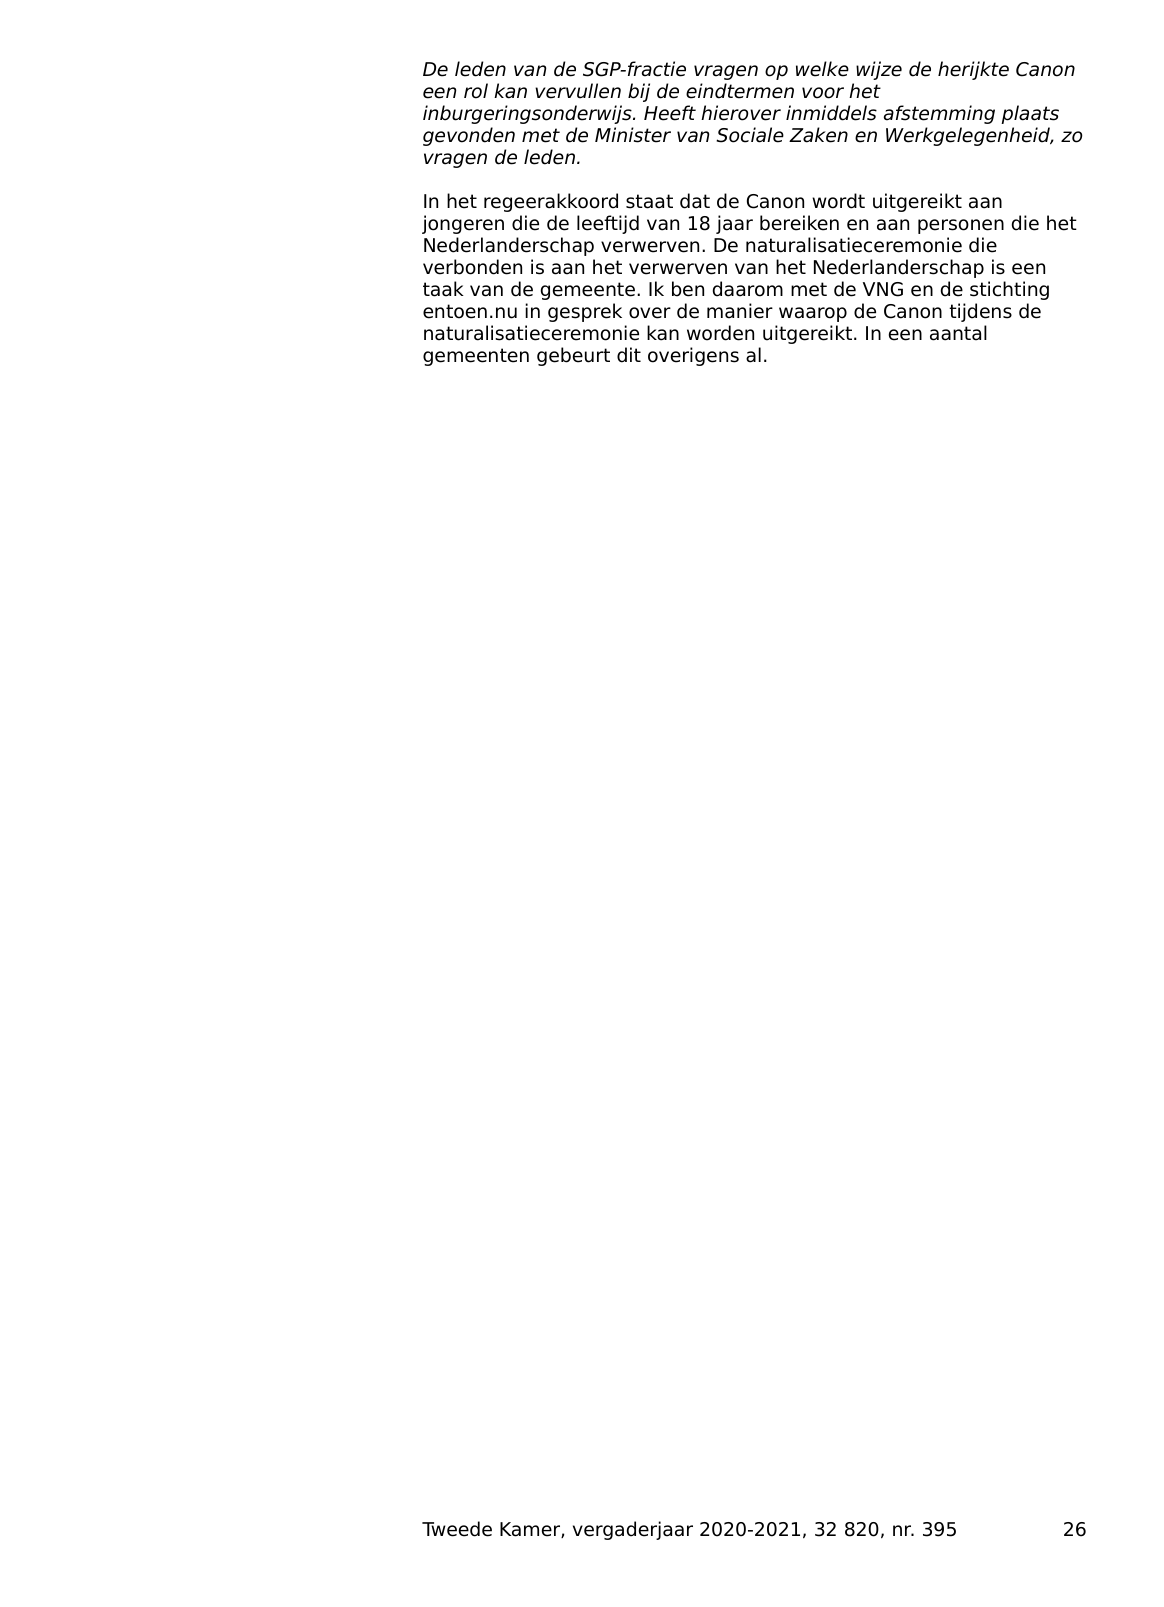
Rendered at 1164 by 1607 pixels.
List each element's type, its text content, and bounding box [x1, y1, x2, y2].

text In het regeerakkoord staat dat de Canon wordt uitgereikt aan jongeren die de leeftijd van 18 jaar bereiken en aan personen die het Nederlanderschap verwerven. De naturalisatieceremonie die verbonden is aan het verwerven van het Nederlanderschap is een taak van de gemeente. Ik ben daarom met de VNG en de stichting entoen.nu in gesprek over de manier waarop de Canon tijdens de naturalisatieceremonie kan worden uitgereikt. In een aantal gemeenten gebeurt dit overigens al. [422, 191, 1087, 367]
text De leden van de SGP-fractie vragen op welke wijze de herijkte Canon een rol kan vervullen bij de eindtermen voor het inburgeringsonderwijs. Heeft hierover inmiddels afstemming plaats gevonden met de Minister van Sociale Zaken en Werkgelegenheid, zo vragen de leden. [422, 59, 1087, 169]
